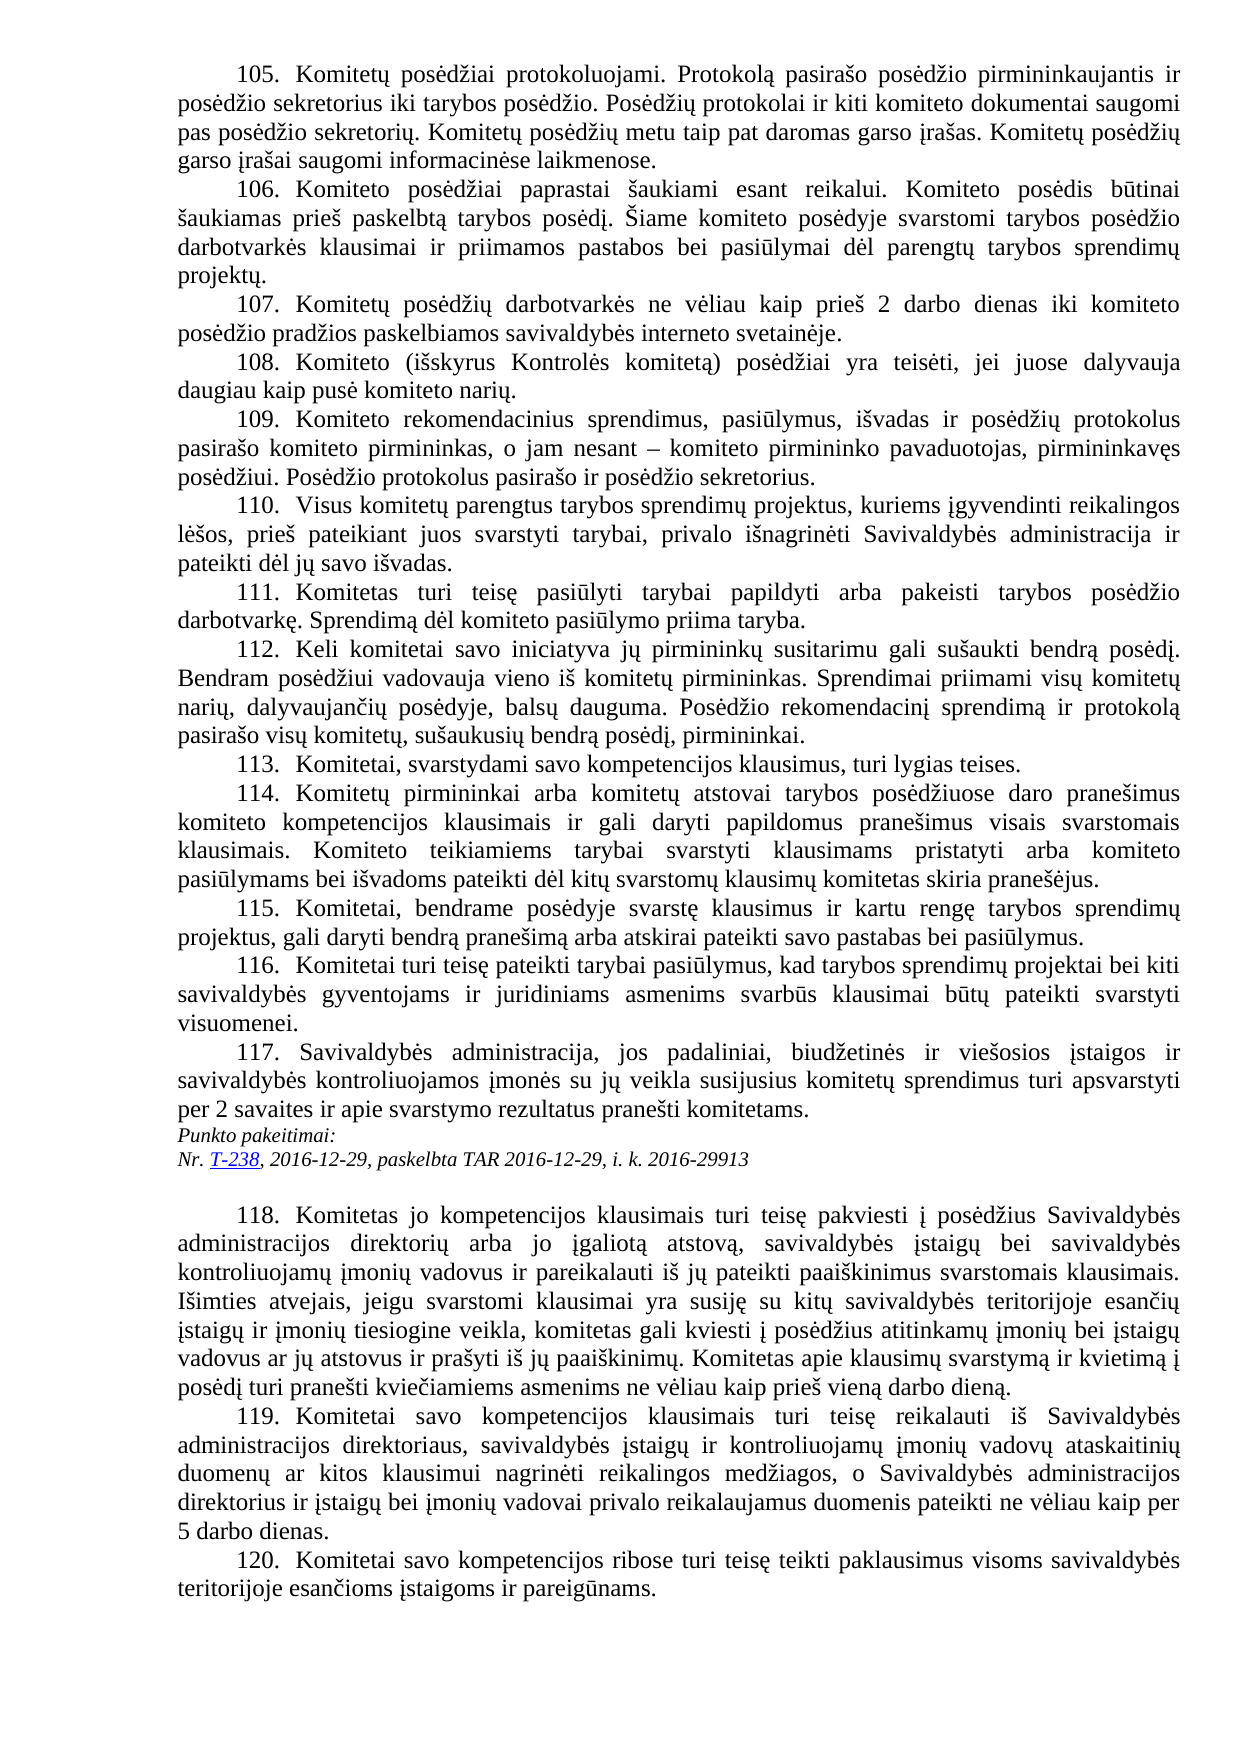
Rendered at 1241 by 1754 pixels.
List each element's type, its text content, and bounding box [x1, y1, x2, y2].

text 105. Komitetų posėdžiai protokoluojami. Protokolą pasirašo posėdžio pirmininkaujantis ir posėdžio sekretorius iki tarybos posėdžio. Posėdžių protokolai ir kiti komiteto dokumentai saugomi pas posėdžio sekretorių. Komitetų posėdžių metu taip pat daromas garso įrašas. Komitetų posėdžių garso įrašai saugomi informacinėse laikmenose. [177, 59, 1181, 174]
text 114. Komitetų pirmininkai arba komitetų atstovai tarybos posėdžiuose daro pranešimus komiteto kompetencijos klausimais ir gali daryti papildomus pranešimus visais svarstomais klausimais. Komiteto teikiamiems tarybai svarstyti klausimams pristatyti arba komiteto pasiūlymams bei išvadoms pateikti dėl kitų svarstomų klausimų komitetas skiria pranešėjus. [177, 778, 1181, 893]
text 112. Keli komitetai savo iniciatyva jų pirmininkų susitarimu gali sušaukti bendrą posėdį. Bendram posėdžiui vadovauja vieno iš komitetų pirmininkas. Sprendimai priimami visų komitetų narių, dalyvaujančių posėdyje, balsų dauguma. Posėdžio rekomendacinį sprendimą ir protokolą pasirašo visų komitetų, sušaukusių bendrą posėdį, pirmininkai. [177, 634, 1181, 749]
text 111. Komitetas turi teisę pasiūlyti tarybai papildyti arba pakeisti tarybos posėdžio darbotvarkę. Sprendimą dėl komiteto pasiūlymo priima taryba. [177, 577, 1181, 634]
text 120. Komitetai savo kompetencijos ribose turi teisę teikti paklausimus visoms savivaldybės teritorijoje esančioms įstaigoms ir pareigūnams. [177, 1545, 1181, 1602]
text 118. Komitetas jo kompetencijos klausimais turi teisę pakviesti į posėdžius Savivaldybės administracijos direktorių arba jo įgaliotą atstovą, savivaldybės įstaigų bei savivaldybės kontroliuojamų įmonių vadovus ir pareikalauti iš jų pateikti paaiškinimus svarstomais klausimais. Išimties atvejais, jeigu svarstomi klausimai yra susiję su kitų savivaldybės teritorijoje esančių įstaigų ir įmonių tiesiogine veikla, komitetas gali kviesti į posėdžius atitinkamų įmonių bei įstaigų vadovus ar jų atstovus ir prašyti iš jų paaiškinimų. Komitetas apie klausimų svarstymą ir kvietimą į posėdį turi pranešti kviečiamiems asmenims ne vėliau kaip prieš vieną darbo dieną. [177, 1200, 1181, 1401]
text 116. Komitetai turi teisę pateikti tarybai pasiūlymus, kad tarybos sprendimų projektai bei kiti savivaldybės gyventojams ir juridiniams asmenims svarbūs klausimai būtų pateikti svarstyti visuomenei. [177, 950, 1181, 1037]
text 113. Komitetai, svarstydami savo kompetencijos klausimus, turi lygias teises. [177, 749, 1181, 778]
text 117. Savivaldybės administracija, jos padaliniai, biudžetinės ir viešosios įstaigos ir savivaldybės kontroliuojamos įmonės su jų veikla susijusius komitetų sprendimus turi apsvarstyti per 2 savaites ir apie svarstymo rezultatus pranešti komitetams. [177, 1037, 1181, 1123]
text Punkto pakeitimai: [177, 1123, 1181, 1147]
text 119. Komitetai savo kompetencijos klausimais turi teisę reikalauti iš Savivaldybės administracijos direktoriaus, savivaldybės įstaigų ir kontroliuojamų įmonių vadovų ataskaitinių duomenų ar kitos klausimui nagrinėti reikalingos medžiagos, o Savivaldybės administracijos direktorius ir įstaigų bei įmonių vadovai privalo reikalaujamus duomenis pateikti ne vėliau kaip per 5 darbo dienas. [177, 1401, 1181, 1545]
text 115. Komitetai, bendrame posėdyje svarstę klausimus ir kartu rengę tarybos sprendimų projektus, gali daryti bendrą pranešimą arba atskirai pateikti savo pastabas bei pasiūlymus. [177, 893, 1181, 950]
text 110. Visus komitetų parengtus tarybos sprendimų projektus, kuriems įgyvendinti reikalingos lėšos, prieš pateikiant juos svarstyti tarybai, privalo išnagrinėti Savivaldybės administracija ir pateikti dėl jų savo išvadas. [177, 490, 1181, 577]
text 108. Komiteto (išskyrus Kontrolės komitetą) posėdžiai yra teisėti, jei juose dalyvauja daugiau kaip pusė komiteto narių. [177, 347, 1181, 404]
text 107. Komitetų posėdžių darbotvarkės ne vėliau kaip prieš 2 darbo dienas iki komiteto posėdžio pradžios paskelbiamos savivaldybės interneto svetainėje. [177, 289, 1181, 347]
text Nr. T-238, 2016-12-29, paskelbta TAR 2016-12-29, i. k. 2016-29913 [177, 1147, 1181, 1171]
text 109. Komiteto rekomendacinius sprendimus, pasiūlymus, išvadas ir posėdžių protokolus pasirašo komiteto pirmininkas, o jam nesant – komiteto pirmininko pavaduotojas, pirmininkavęs posėdžiui. Posėdžio protokolus pasirašo ir posėdžio sekretorius. [177, 404, 1181, 490]
text 106. Komiteto posėdžiai paprastai šaukiami esant reikalui. Komiteto posėdis būtinai šaukiamas prieš paskelbtą tarybos posėdį. Šiame komiteto posėdyje svarstomi tarybos posėdžio darbotvarkės klausimai ir priimamos pastabos bei pasiūlymai dėl parengtų tarybos sprendimų projektų. [177, 174, 1181, 289]
